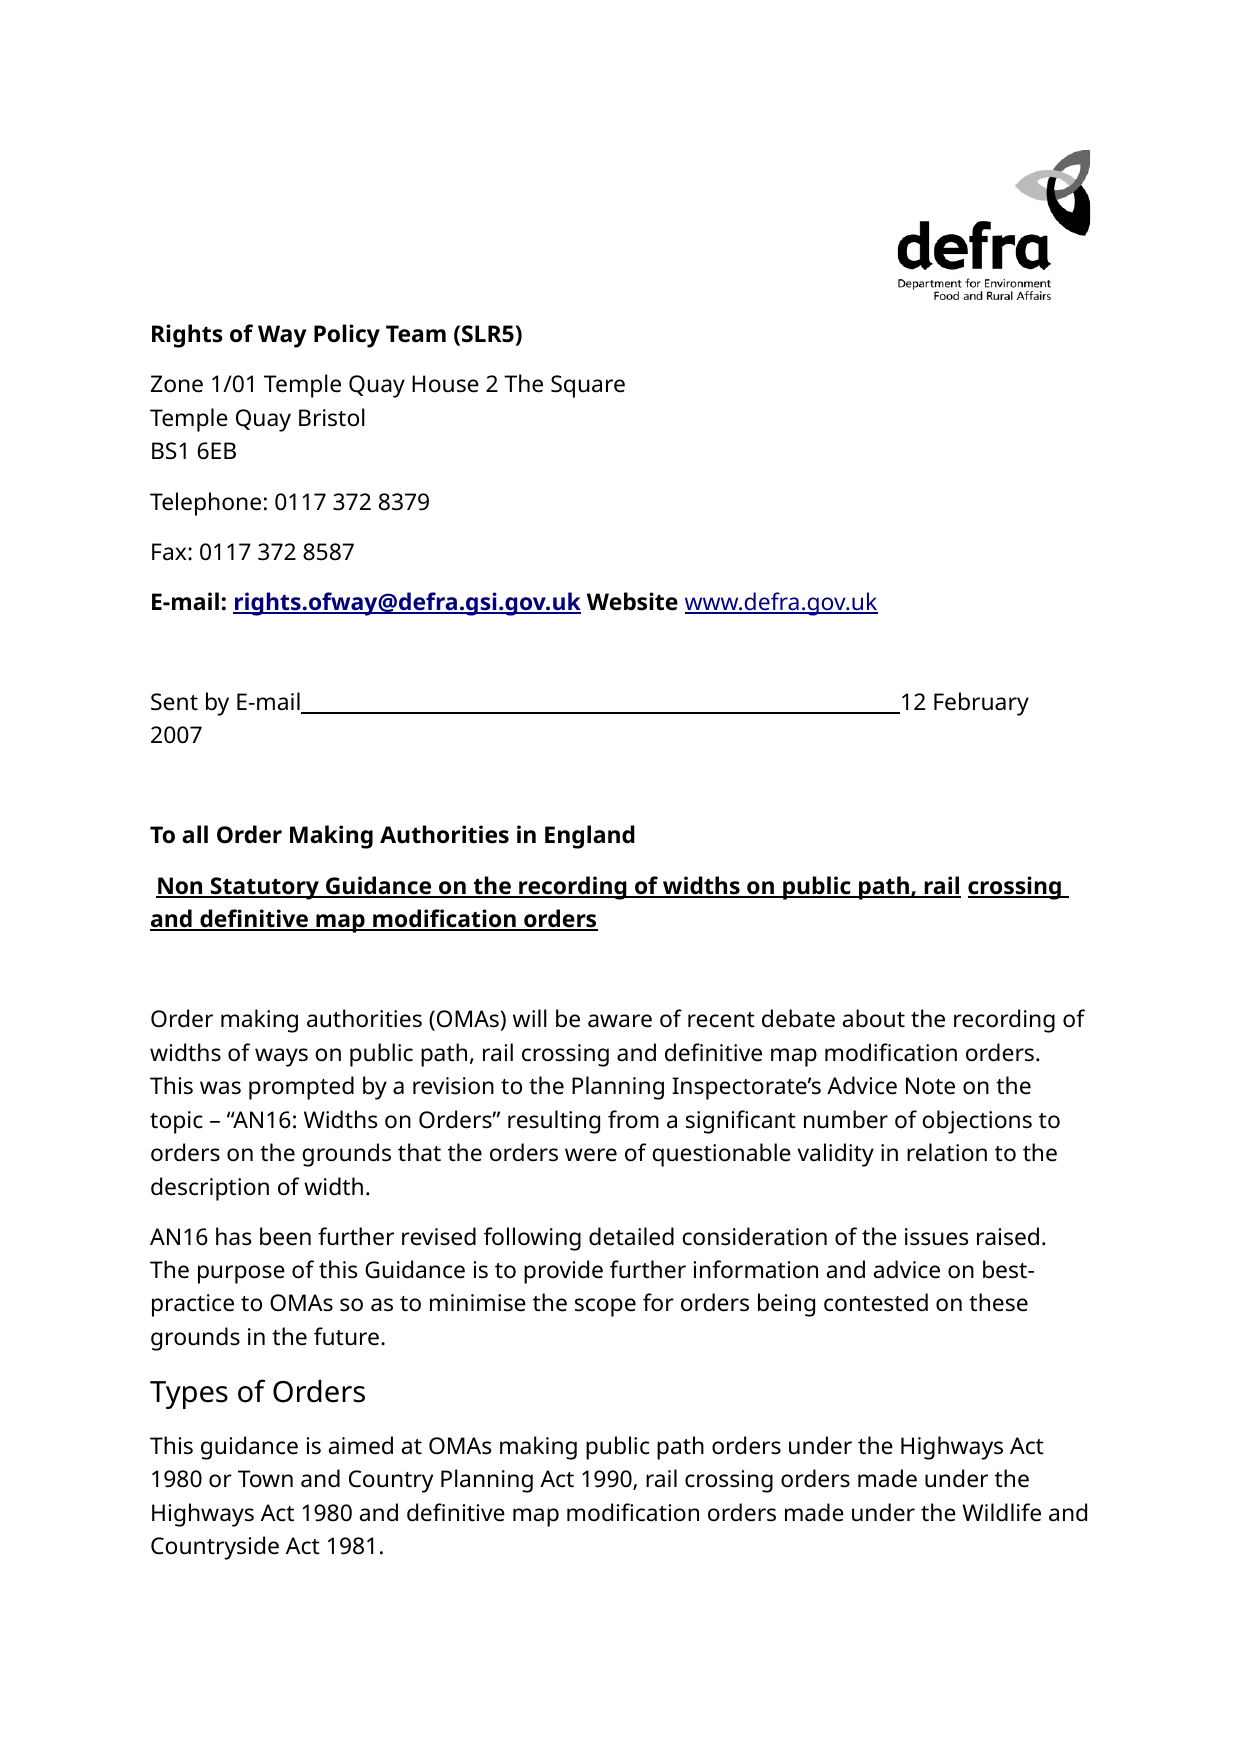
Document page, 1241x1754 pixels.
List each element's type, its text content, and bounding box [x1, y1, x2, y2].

text Sent by E-mail 12 February 2007 [150, 686, 1090, 751]
text Telephone: 0117 372 8379 [150, 485, 1090, 517]
text Types of Orders [150, 1371, 1090, 1411]
text AN16 has been further revised following detailed consideration of the issues raised. The purpose of this Guidance is to provide further information and advice on best-practice to OMAs so as to minimise the scope for orders being contested on these grounds in the future. [150, 1221, 1090, 1352]
text Fax: 0117 372 8587 [150, 536, 1090, 567]
text Non Statutory Guidance on the recording of widths on public path, rail crossing and definitive map modification orders [150, 869, 1090, 934]
text Order making authorities (OMAs) will be aware of recent debate about the recording of widths of ways on public path, rail crossing and definitive map modification orders. This was prompted by a revision to the Planning Inspectorate’s Advice Note on the topic – “AN16: Widths on Orders” resulting from a significant number of objections to orders on the grounds that the orders were of questionable validity in relation to the description of width. [150, 1003, 1090, 1202]
text Rights of Way Policy Team (SLR5) [150, 318, 1090, 349]
text To all Order Making Authorities in England [150, 819, 1090, 851]
text This guidance is aimed at OMAs making public path orders under the Highways Act 1980 or Town and Country Planning Act 1990, rail crossing orders made under the Highways Act 1980 and definitive map modification orders made under the Wildlife and Countryside Act 1981. [150, 1430, 1090, 1562]
text Zone 1/01 Temple Quay House 2 The Square Temple Quay Bristol BS1 6EB [150, 368, 1090, 467]
text E-mail: rights.ofway@defra.gsi.gov.uk Website www.defra.gov.uk [150, 586, 1090, 617]
